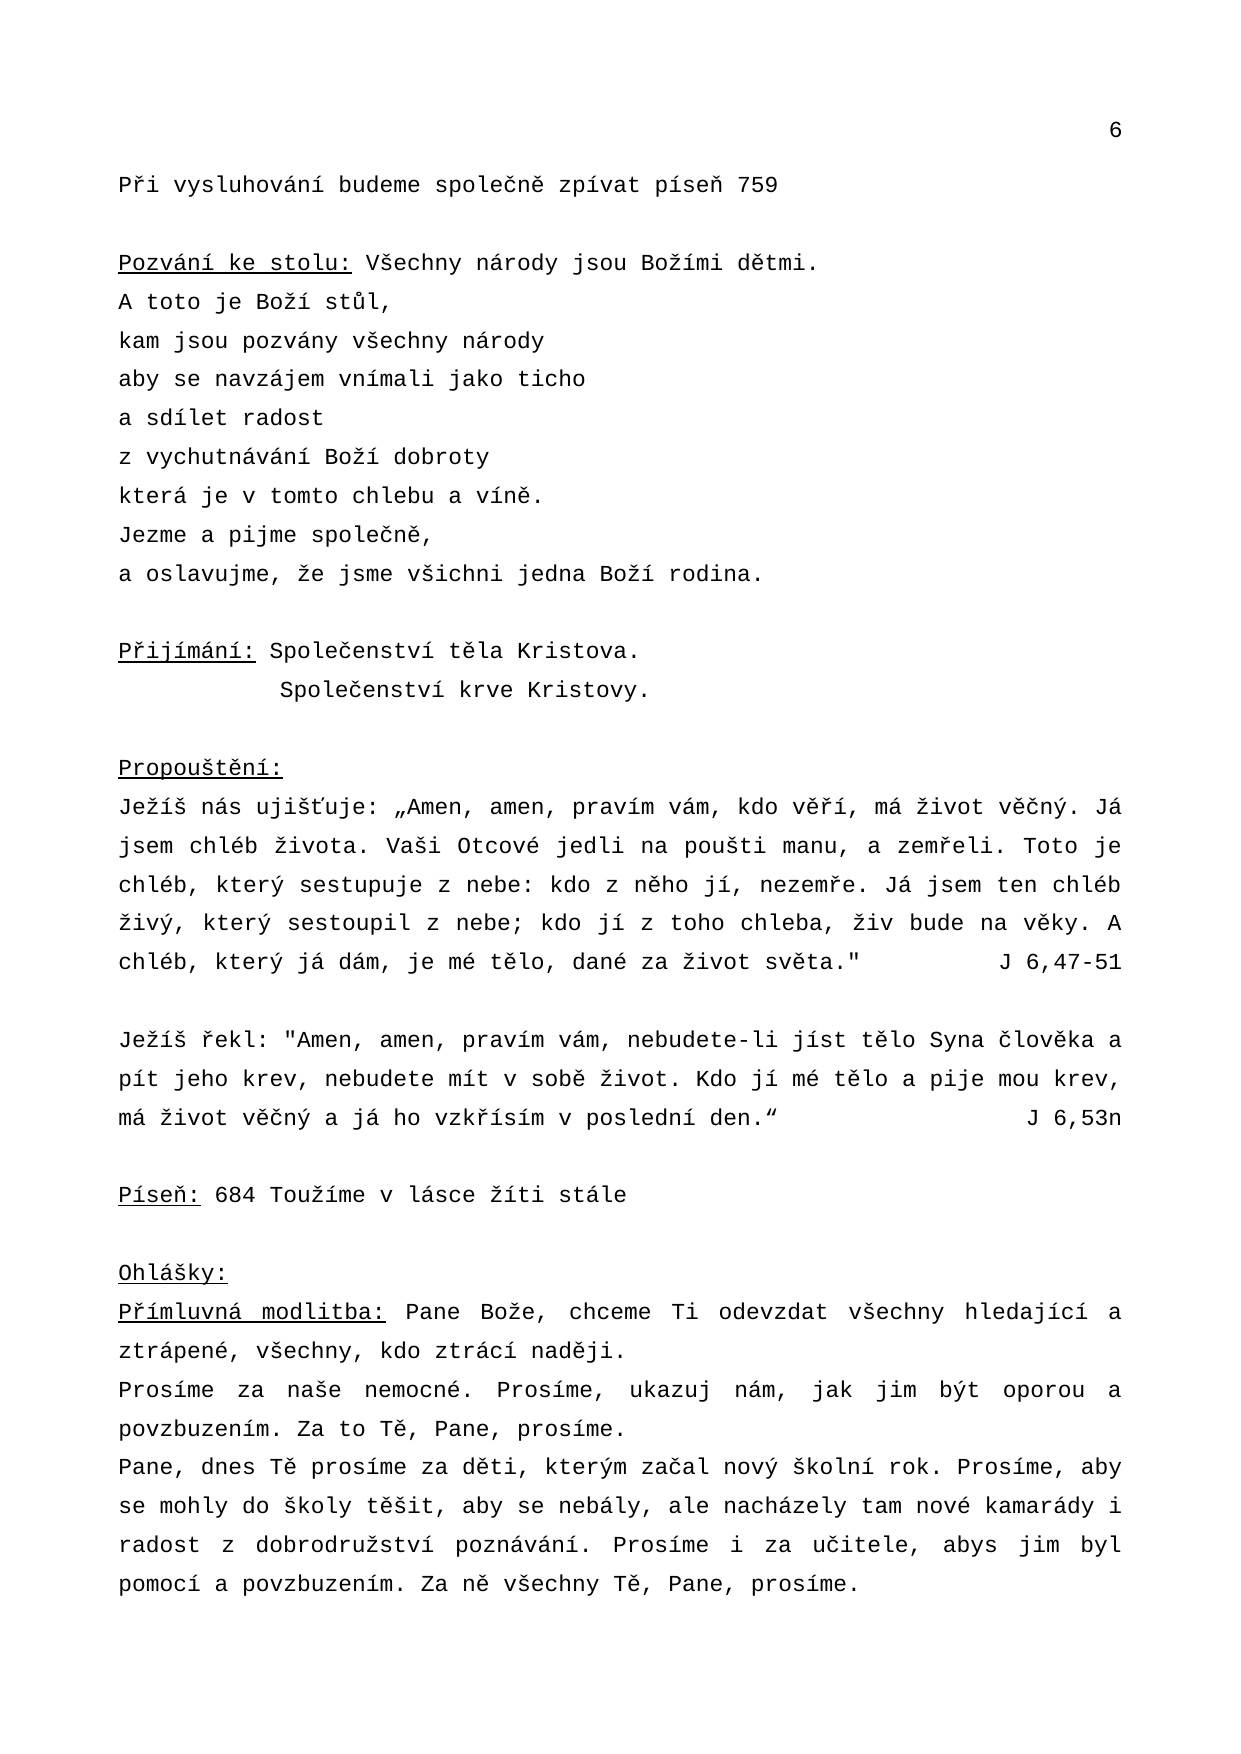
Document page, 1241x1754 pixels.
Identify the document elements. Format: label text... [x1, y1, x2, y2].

text která je v tomto chlebu a víně. [118, 484, 1122, 510]
text Přímluvná modlitba: Pane Bože, chceme Ti odevzdat všechny hledající a ztrápené, všechny, kdo ztrácí naději. [118, 1300, 1122, 1365]
text Pane, dnes Tě prosíme za děti, kterým začal nový školní rok. Prosíme, aby se mohly do školy těšit, aby se nebály, ale nacházely tam nové kamarády i radost z dobrodružství poznávání. Prosíme i za učitele, abys jim byl pomocí a povzbuzením. Za ně všechny Tě, Pane, prosíme. [118, 1456, 1122, 1598]
text a sdílet radost [118, 407, 1122, 433]
text Jezme a pijme společně, [118, 523, 1122, 549]
text kam jsou pozvány všechny národy [118, 329, 1122, 355]
text Ohlášky: [118, 1261, 1122, 1287]
text Pozvání ke stolu: Všechny národy jsou Božími dětmi. [118, 251, 1122, 277]
text A toto je Boží stůl, [118, 290, 1122, 316]
text Ježíš řekl: "Amen, amen, pravím vám, nebudete-li jíst tělo Syna člověka a pít jeho krev, nebudete mít v sobě život. Kdo jí mé tělo a pije mou krev, má život věčný a já ho vzkřísím v poslední den.“ J 6,53n [118, 1028, 1122, 1132]
text aby se navzájem vnímali jako ticho [118, 368, 1122, 394]
text Propouštění: [118, 756, 1122, 782]
text Ježíš nás ujišťuje: „Amen, amen, pravím vám, kdo věří, má život věčný. Já jsem chléb života. Vaši Otcové jedli na poušti manu, a zemřeli. Toto je chléb, který sestupuje z nebe: kdo z něho jí, nezemře. Já jsem ten chléb živý, který sestoupil z nebe; kdo jí z toho chleba, živ bude na věky. A chléb, který já dám, je mé tělo, dané za život světa." J 6,47-51 [118, 795, 1122, 977]
text a oslavujme, že jsme všichni jedna Boží rodina. [118, 562, 1122, 588]
text Přijímání: Společenství těla Kristova. [118, 640, 1122, 666]
text Prosíme za naše nemocné. Prosíme, ukazuj nám, jak jim být oporou a povzbuzením. Za to Tě, Pane, prosíme. [118, 1378, 1122, 1443]
text z vychutnávání Boží dobroty [118, 446, 1122, 471]
text Společenství krve Kristovy. [118, 679, 1122, 704]
text Píseň: 684 Toužíme v lásce žíti stále [118, 1184, 1122, 1210]
text Při vysluhování budeme společně zpívat píseň 759 [118, 173, 1122, 199]
